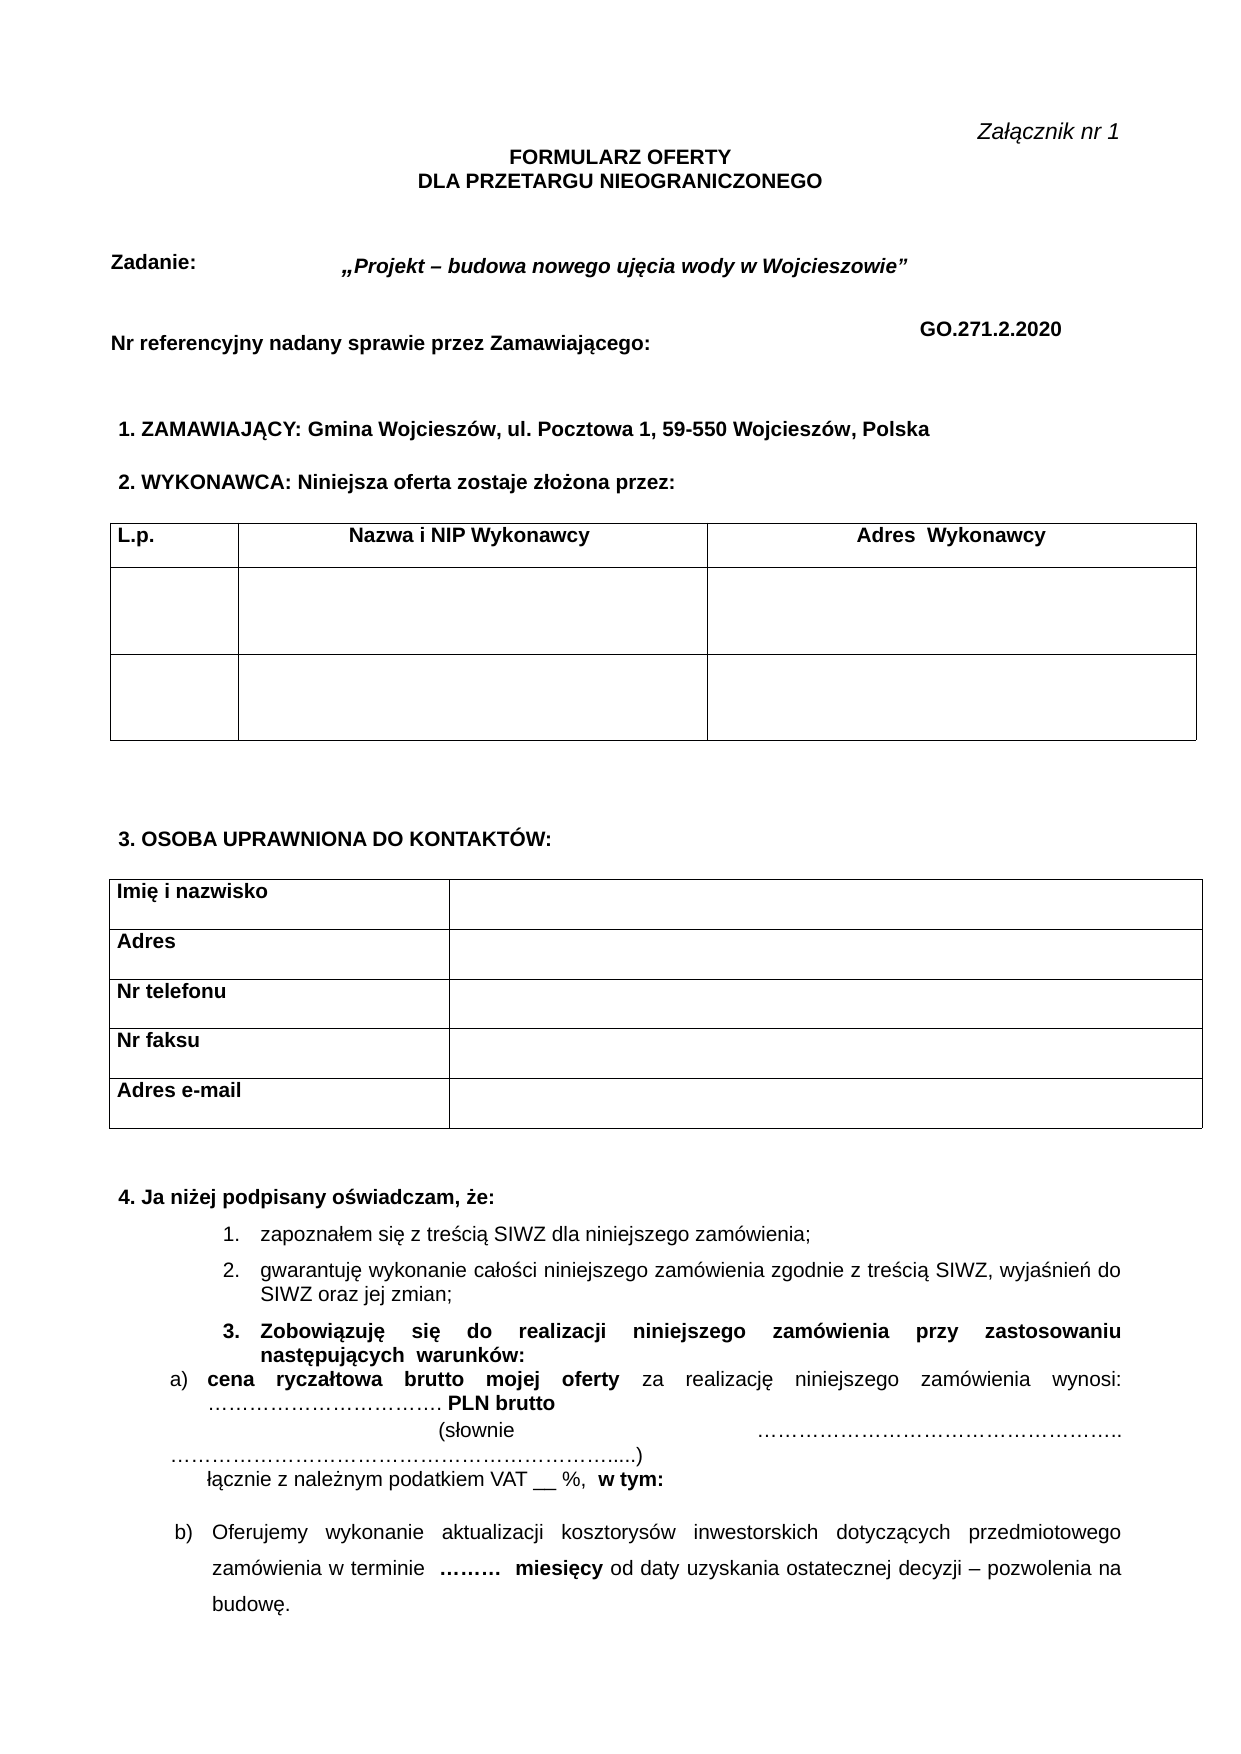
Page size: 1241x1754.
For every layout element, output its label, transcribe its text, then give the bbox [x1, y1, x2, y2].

table_header Imię i nazwisko [110, 880, 449, 929]
table_cell Nr faksu [110, 1029, 449, 1078]
list cena ryczałtowa brutto mojej oferty za realizację niniejszego zamówienia wynosi: ……………………………. PLN brutto [169, 1366, 1122, 1414]
table_header Zadanie: [103, 250, 334, 302]
table_header Adres Wykonawcy [708, 524, 1196, 567]
table_cell [708, 568, 1196, 654]
list gwarantuję wykonanie całości niniejszego zamówienia zgodnie z treścią SIWZ, wyjaśnień do SIWZ oraz jej zmian; [223, 1258, 1122, 1306]
table_cell Adres e-mail [110, 1079, 449, 1127]
table_cell [450, 1079, 1202, 1127]
table_cell Nr telefonu [110, 980, 449, 1028]
table_cell [450, 1029, 1202, 1078]
table_cell [239, 655, 707, 740]
table_cell [566, 355, 1240, 404]
text 2. WYKONAWCA: Niniejsza oferta zostaje złożona przez: [118, 470, 1122, 494]
table_header Nazwa i NIP Wykonawcy [239, 524, 707, 567]
table_header Nr referencyjny nadany sprawie przez Zamawiającego: [103, 302, 912, 355]
list Zobowiązuję się do realizacji niniejszego zamówienia przy zastosowaniu następujących warunków: [223, 1318, 1122, 1366]
table_cell [450, 930, 1202, 978]
table_cell [111, 655, 238, 740]
table_cell [103, 355, 566, 404]
list Oferujemy wykonanie aktualizacji kosztorysów inwestorskich dotyczących przedmiotowego zamówienia w terminie ……… miesięcy od daty uzyskania ostatecznej decyzji – pozwolenia na budowę. [174, 1520, 1122, 1616]
text 4. Ja niżej podpisany oświadczam, że: [118, 1185, 1122, 1209]
table_header „Projekt – budowa nowego ujęcia wody w Wojcieszowie” [334, 250, 1240, 302]
table_cell [708, 655, 1196, 740]
text Załącznik nr 1 [118, 118, 1122, 144]
text FORMULARZ OFERTY [118, 144, 1122, 168]
table_cell [111, 568, 238, 654]
text DLA PRZETARGU NIEOGRANICZONEGO [118, 168, 1122, 192]
table_cell [450, 980, 1202, 1028]
table_header L.p. [111, 524, 238, 567]
table_cell [239, 568, 707, 654]
text (słownie ……………………………………………..……………………………………………………….....) [169, 1414, 1122, 1467]
text 3. OSOBA UPRAWNIONA DO KONTAKTÓW: [118, 826, 1122, 850]
table_cell Adres [110, 930, 449, 978]
table_header [450, 880, 1202, 929]
table_header GO.271.2.2020 [912, 302, 1240, 355]
list zapoznałem się z treścią SIWZ dla niniejszego zamówienia; [223, 1222, 1122, 1246]
text łącznie z należnym podatkiem VAT __ %, w tym: [196, 1467, 1122, 1491]
text 1. ZAMAWIAJĄCY: Gmina Wojcieszów, ul. Pocztowa 1, 59-550 Wojcieszów, Polska [118, 417, 1122, 441]
